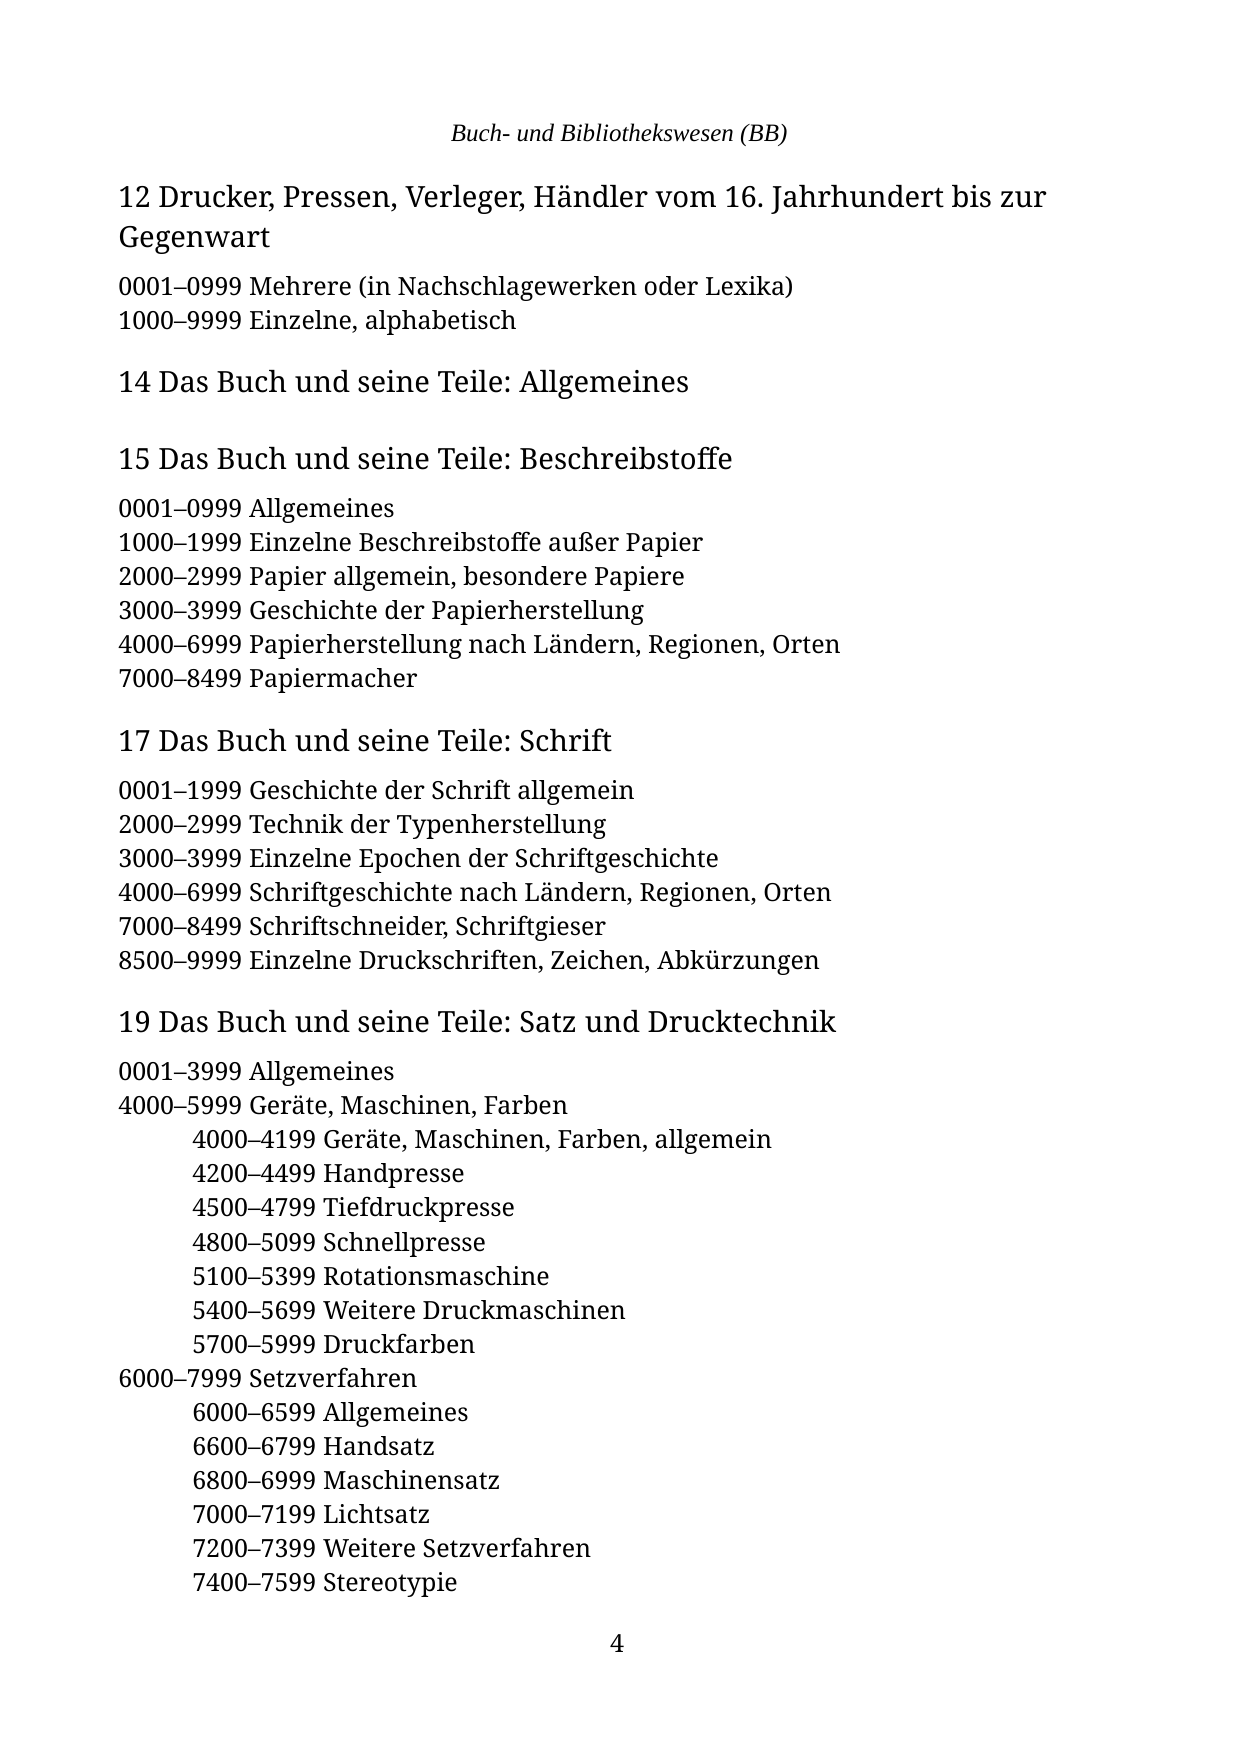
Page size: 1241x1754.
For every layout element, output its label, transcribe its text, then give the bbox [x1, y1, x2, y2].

text 0001–0999 Mehrere (in Nachschlagewerken oder Lexika) [118, 268, 1122, 302]
text 0001–3999 Allgemeines [118, 1054, 1122, 1088]
text 4000–5999 Geräte, Maschinen, Farben [118, 1088, 1122, 1122]
text 7200–7399 Weitere Setzverfahren [118, 1531, 1122, 1565]
text 0001–1999 Geschichte der Schrift allgemein [118, 772, 1122, 806]
text 6600–6799 Handsatz [118, 1428, 1122, 1463]
text 7400–7599 Stereotypie [118, 1565, 1122, 1599]
text 4000–6999 Papierherstellung nach Ländern, Regionen, Orten [118, 627, 1122, 661]
text 2000–2999 Technik der Typenherstellung [118, 806, 1122, 840]
text 6000–7999 Setzverfahren [118, 1360, 1122, 1394]
text 8500–9999 Einzelne Druckschriften, Zeichen, Abkürzungen [118, 943, 1122, 977]
text 3000–3999 Einzelne Epochen der Schriftgeschichte [118, 840, 1122, 874]
text 2000–2999 Papier allgemein, besondere Papiere [118, 559, 1122, 593]
text 4200–4499 Handpresse [118, 1156, 1122, 1190]
text 4000–4199 Geräte, Maschinen, Farben, allgemein [118, 1122, 1122, 1156]
subtitle 17 Das Buch und seine Teile: Schrift [118, 720, 1122, 760]
text 7000–8499 Schriftschneider, Schriftgieser [118, 908, 1122, 943]
text 5100–5399 Rotationsmaschine [118, 1258, 1122, 1292]
text 4000–6999 Schriftgeschichte nach Ländern, Regionen, Orten [118, 874, 1122, 908]
text 0001–0999 Allgemeines [118, 491, 1122, 525]
subtitle 19 Das Buch und seine Teile: Satz­ und Drucktechnik [118, 1002, 1122, 1041]
text 7000–8499 Papiermacher [118, 661, 1122, 695]
text 5400–5699 Weitere Druckmaschinen [118, 1292, 1122, 1326]
text 6800–6999 Maschinensatz [118, 1463, 1122, 1497]
text 7000–7199 Lichtsatz [118, 1497, 1122, 1531]
subtitle 14 Das Buch und seine Teile: Allgemeines [118, 361, 1122, 401]
text 3000–3999 Geschichte der Papierherstellung [118, 593, 1122, 627]
text 1000–1999 Einzelne Beschreibstoffe außer Papier [118, 525, 1122, 559]
text 1000–9999 Einzelne, alphabetisch [118, 302, 1122, 336]
subtitle 12 Drucker, Pressen, Verleger, Händler vom 16. Jahrhundert bis zur Gegenwart [118, 176, 1122, 256]
text 6000–6599 Allgemeines [118, 1394, 1122, 1428]
text 4500–4799 Tiefdruckpresse [118, 1190, 1122, 1224]
text 5700–5999 Druckfarben [118, 1326, 1122, 1360]
text 4800–5099 Schnellpresse [118, 1224, 1122, 1258]
subtitle 15 Das Buch und seine Teile: Beschreibstoffe [118, 438, 1122, 478]
